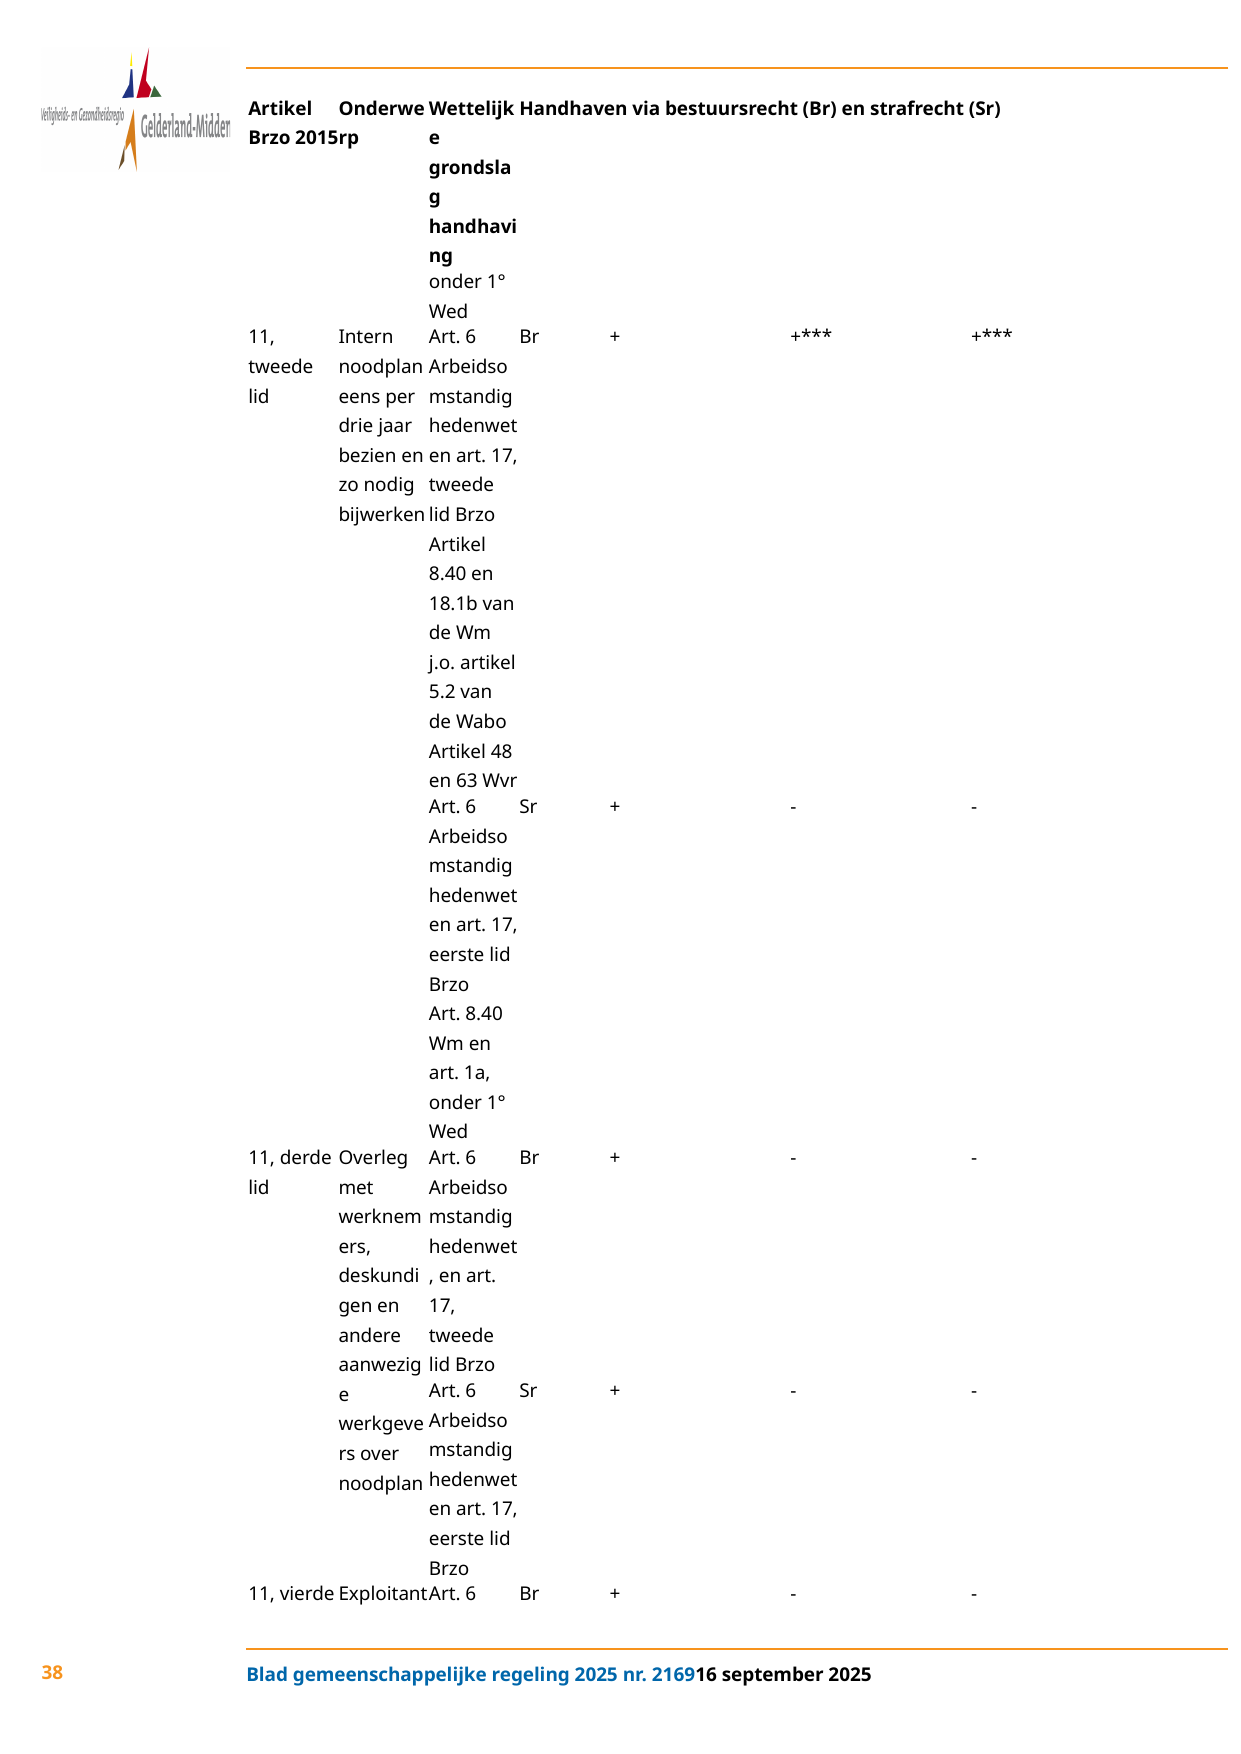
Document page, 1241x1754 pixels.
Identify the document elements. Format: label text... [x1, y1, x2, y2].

table_cell - [971, 1144, 1152, 1377]
table_cell [519, 269, 609, 324]
table_cell Overleg met werknemers, deskundigen en andere aanwezige werkgevers over noodplan [338, 1144, 429, 1580]
table_cell Br [519, 1580, 609, 1606]
table_header Onderwerp [338, 95, 429, 268]
table_cell Art. 6 Arbeidsomstandighedenwet en art. 17, eerste lid Brzo Art. 8.40 Wm en art. 1a, onder 1° Wed [429, 793, 519, 1144]
table_cell 11, vierde [248, 1580, 338, 1606]
table_cell + [609, 1377, 790, 1580]
table_cell Sr [519, 1377, 609, 1580]
table_cell - [790, 269, 971, 324]
table_cell Art. 6 Arbeidsomstandighedenwet en art. 17, eerste lid Brzo [429, 1377, 519, 1580]
table_cell - [790, 1377, 971, 1580]
table_cell Sr [519, 793, 609, 1144]
table_cell Intern noodplan eens per drie jaar bezien en zo nodig bijwerken [338, 324, 429, 1144]
table_cell Br [519, 324, 609, 793]
table_cell +*** [971, 324, 1152, 793]
table_cell + [609, 1580, 790, 1606]
table_cell + [609, 324, 790, 793]
table_cell - [971, 269, 1152, 324]
table_cell Art. 6 Arbeidsomstandighedenwet en art. 17, tweede lid Brzo Artikel 8.40 en 18.1b van de Wm j.o. artikel 5.2 van de Wabo Artikel 48 en 63 Wvr [429, 324, 519, 793]
table_header Wettelijke grondslag handhaving [429, 95, 519, 268]
picture [41, 47, 231, 172]
table_cell 11, derde lid [248, 1144, 338, 1580]
table_cell + [609, 793, 790, 1144]
table_cell [248, 269, 338, 324]
table_cell + [609, 1144, 790, 1377]
table_cell Art. 6 Arbeidsomstandighedenwet, en art. 17, tweede lid Brzo [429, 1144, 519, 1377]
table_cell +*** [790, 324, 971, 793]
table_cell Br [519, 1144, 609, 1377]
table_cell 11, tweede lid [248, 324, 338, 1144]
table_cell [609, 269, 790, 324]
table_header Handhaven via bestuursrecht (Br) en strafrecht (Sr) [519, 95, 1152, 268]
table_cell onder 1° Wed [429, 269, 519, 324]
table_header Artikel Brzo 2015 [248, 95, 338, 268]
table_cell - [971, 1377, 1152, 1580]
table_cell [338, 269, 429, 324]
table_cell - [971, 793, 1152, 1144]
table_cell - [790, 1580, 971, 1606]
table_cell Art. 6 Arbeidsomstandighedenwet, en art. 17, tweede lid Brzo [429, 1580, 519, 1606]
table_cell - [971, 1580, 1152, 1606]
table_cell - [790, 1144, 971, 1377]
table_cell - [790, 793, 971, 1144]
